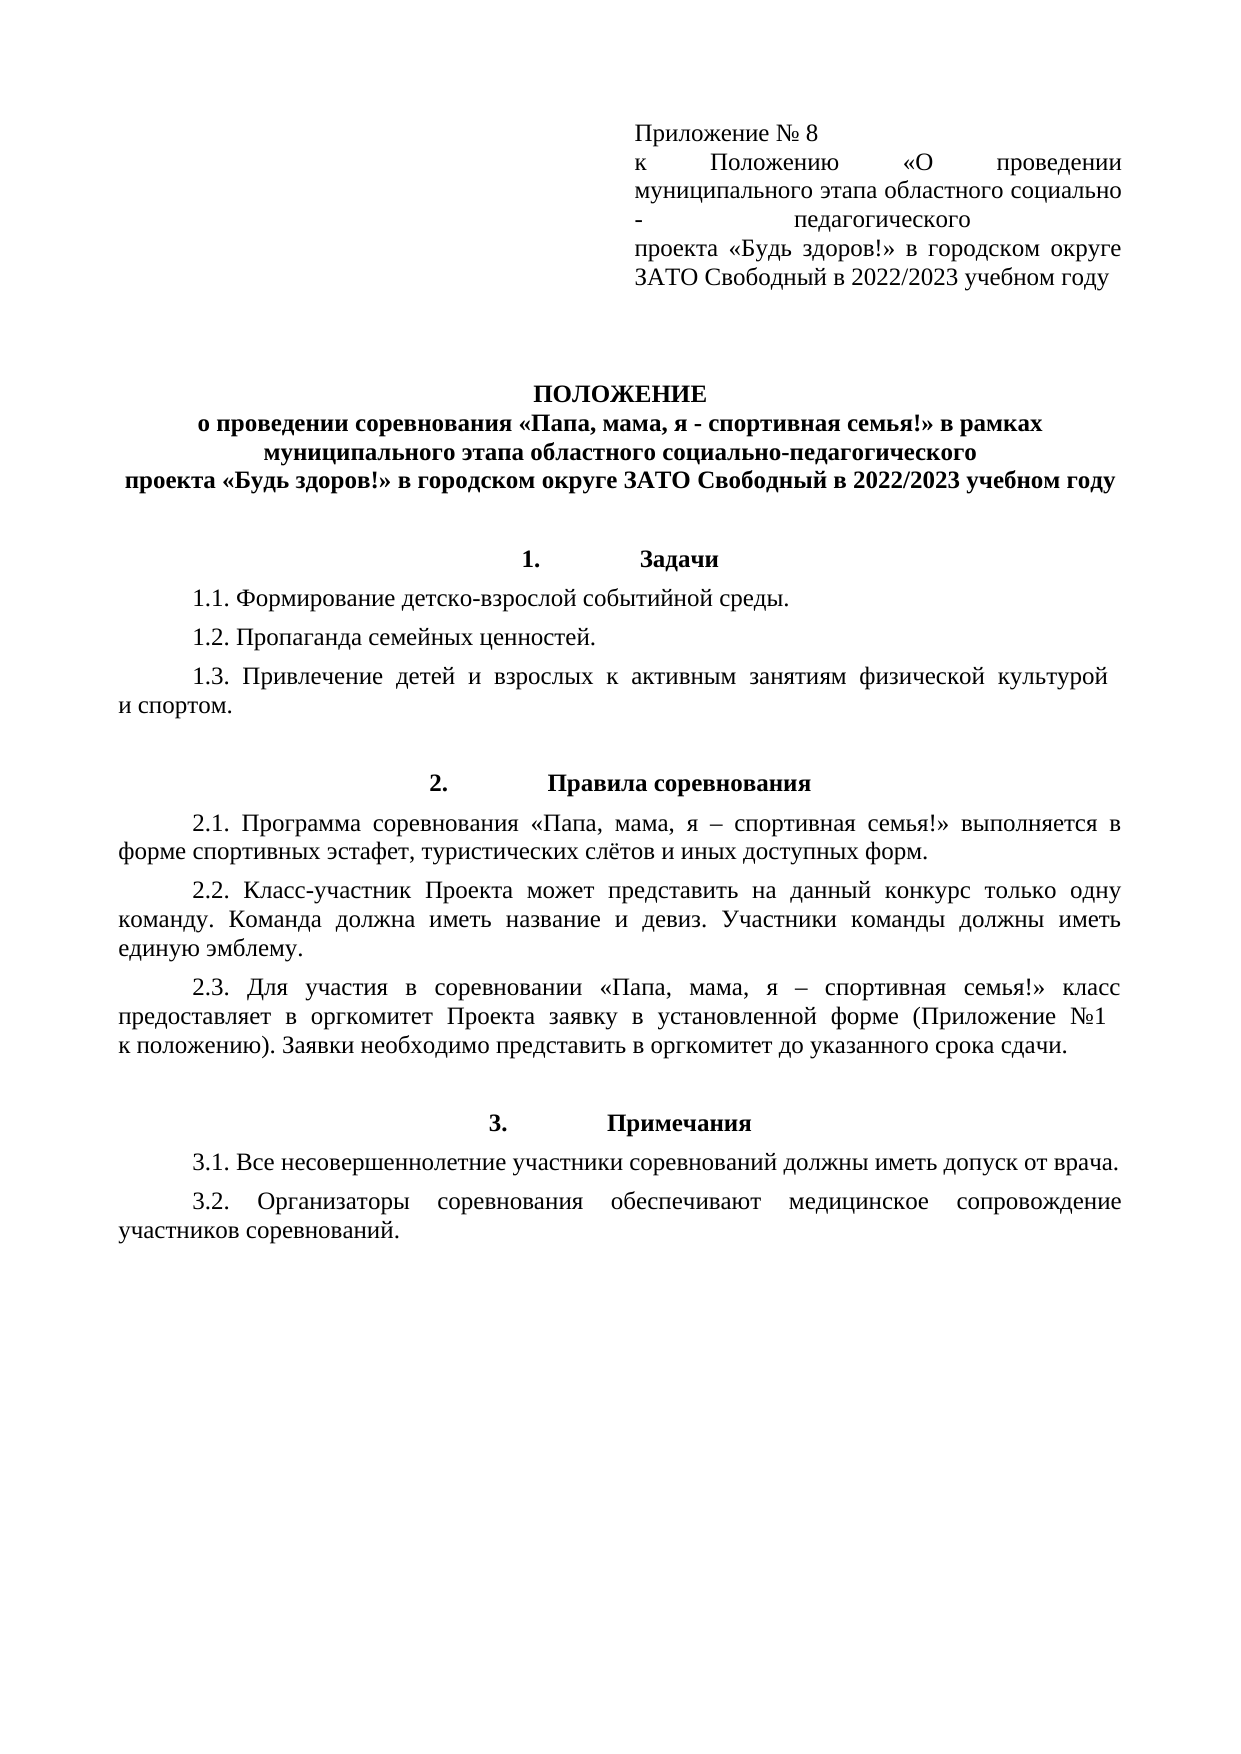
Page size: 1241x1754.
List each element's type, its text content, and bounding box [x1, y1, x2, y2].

text 1.2. Пропаганда семейных ценностей. [118, 622, 1122, 651]
text 2.3. Для участия в соревновании «Папа, мама, я – спортивная семья!» класс предоставляет в оргкомитет Проекта заявку в установленной форме (Приложение №1 к положению). Заявки необходимо представить в оргкомитет до указанного срока сдачи. [118, 972, 1122, 1058]
text 1.1. Формирование детско-взрослой событийной среды. [118, 583, 1122, 612]
text 3.1. Все несовершеннолетние участники соревнований должны иметь допуск от врача. [118, 1147, 1122, 1176]
list Примечания [118, 1108, 1122, 1137]
list Правила соревнования [118, 768, 1122, 797]
text к Положению «О проведении муниципального этапа областного социально - педагогического проекта «Будь здоров!» в городском округе ЗАТО Свободный в 2022/2023 учебном году [634, 147, 1122, 291]
text 3.2. Организаторы соревнования обеспечивают медицинское сопровождение участников соревнований. [118, 1186, 1122, 1244]
list Задачи [118, 544, 1122, 573]
text Приложение № 8 [561, 118, 1122, 147]
text 2.2. Класс-участник Проекта может представить на данный конкурс только одну команду. Команда должна иметь название и девиз. Участники команды должны иметь единую эмблему. [118, 876, 1122, 962]
text проекта «Будь здоров!» в городском округе ЗАТО Свободный в 2022/2023 учебном году [118, 466, 1122, 494]
text ПОЛОЖЕНИЕ [118, 379, 1122, 408]
text о проведении соревнования «Папа, мама, я - спортивная семья!» в рамках муниципального этапа областного социально-педагогического [118, 408, 1122, 466]
text 1.3. Привлечение детей и взрослых к активным занятиям физической культурой и спортом. [118, 661, 1122, 719]
text 2.1. Программа соревнования «Папа, мама, я – спортивная семья!» выполняется в форме спортивных эстафет, туристических слётов и иных доступных форм. [118, 808, 1122, 865]
